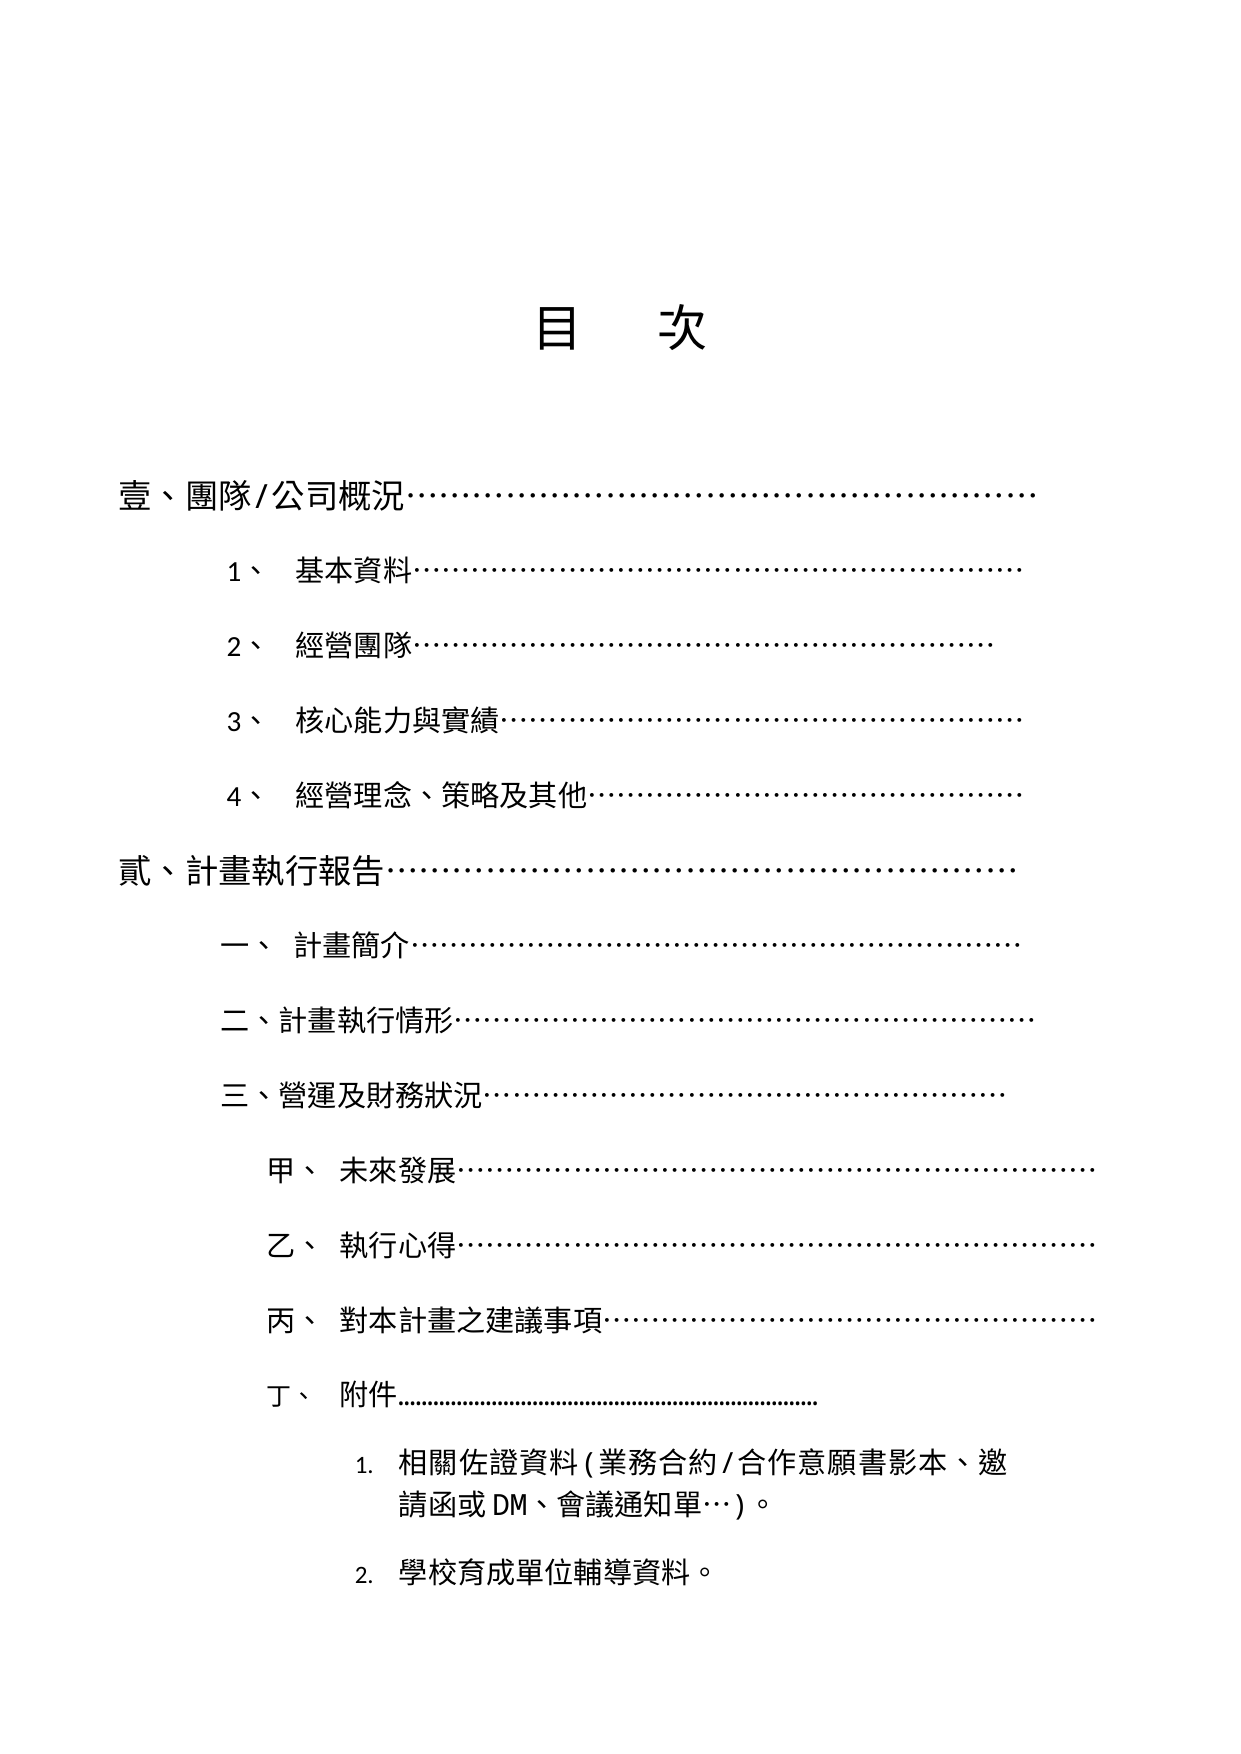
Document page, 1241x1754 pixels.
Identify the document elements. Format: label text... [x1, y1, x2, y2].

list 相關佐證資料(業務合約/合作意願書影本、邀請函或DM、會議通知單…)。 [354, 1439, 1008, 1524]
list 基本資料……………………………………………………… [226, 527, 1122, 589]
text 壹、團隊/公司概況………………………………………………… [118, 452, 1122, 514]
list 未來發展………………………………………………………… [266, 1127, 1122, 1189]
text 二、計畫執行情形…………………………………………………… [118, 977, 1122, 1039]
list 執行心得………………………………………………………… [266, 1202, 1122, 1264]
list 核心能力與實績……………………………………………… [226, 677, 1122, 739]
list 對本計畫之建議事項…………………………………………… [266, 1277, 1122, 1339]
list 經營團隊…………………………………………………… [226, 602, 1122, 664]
text 目 次 [118, 252, 1122, 377]
list 經營理念、策略及其他……………………………………… [226, 752, 1122, 814]
list 學校育成單位輔導資料。 [354, 1549, 1008, 1592]
text 貳、計畫執行報告………………………………………………… [118, 827, 1122, 889]
text 一、 計畫簡介……………………………………………………… [118, 902, 1122, 964]
list 附件……………………………………………………………… [266, 1352, 1122, 1414]
text 三、營運及財務狀況……………………………………………… [118, 1052, 1122, 1114]
